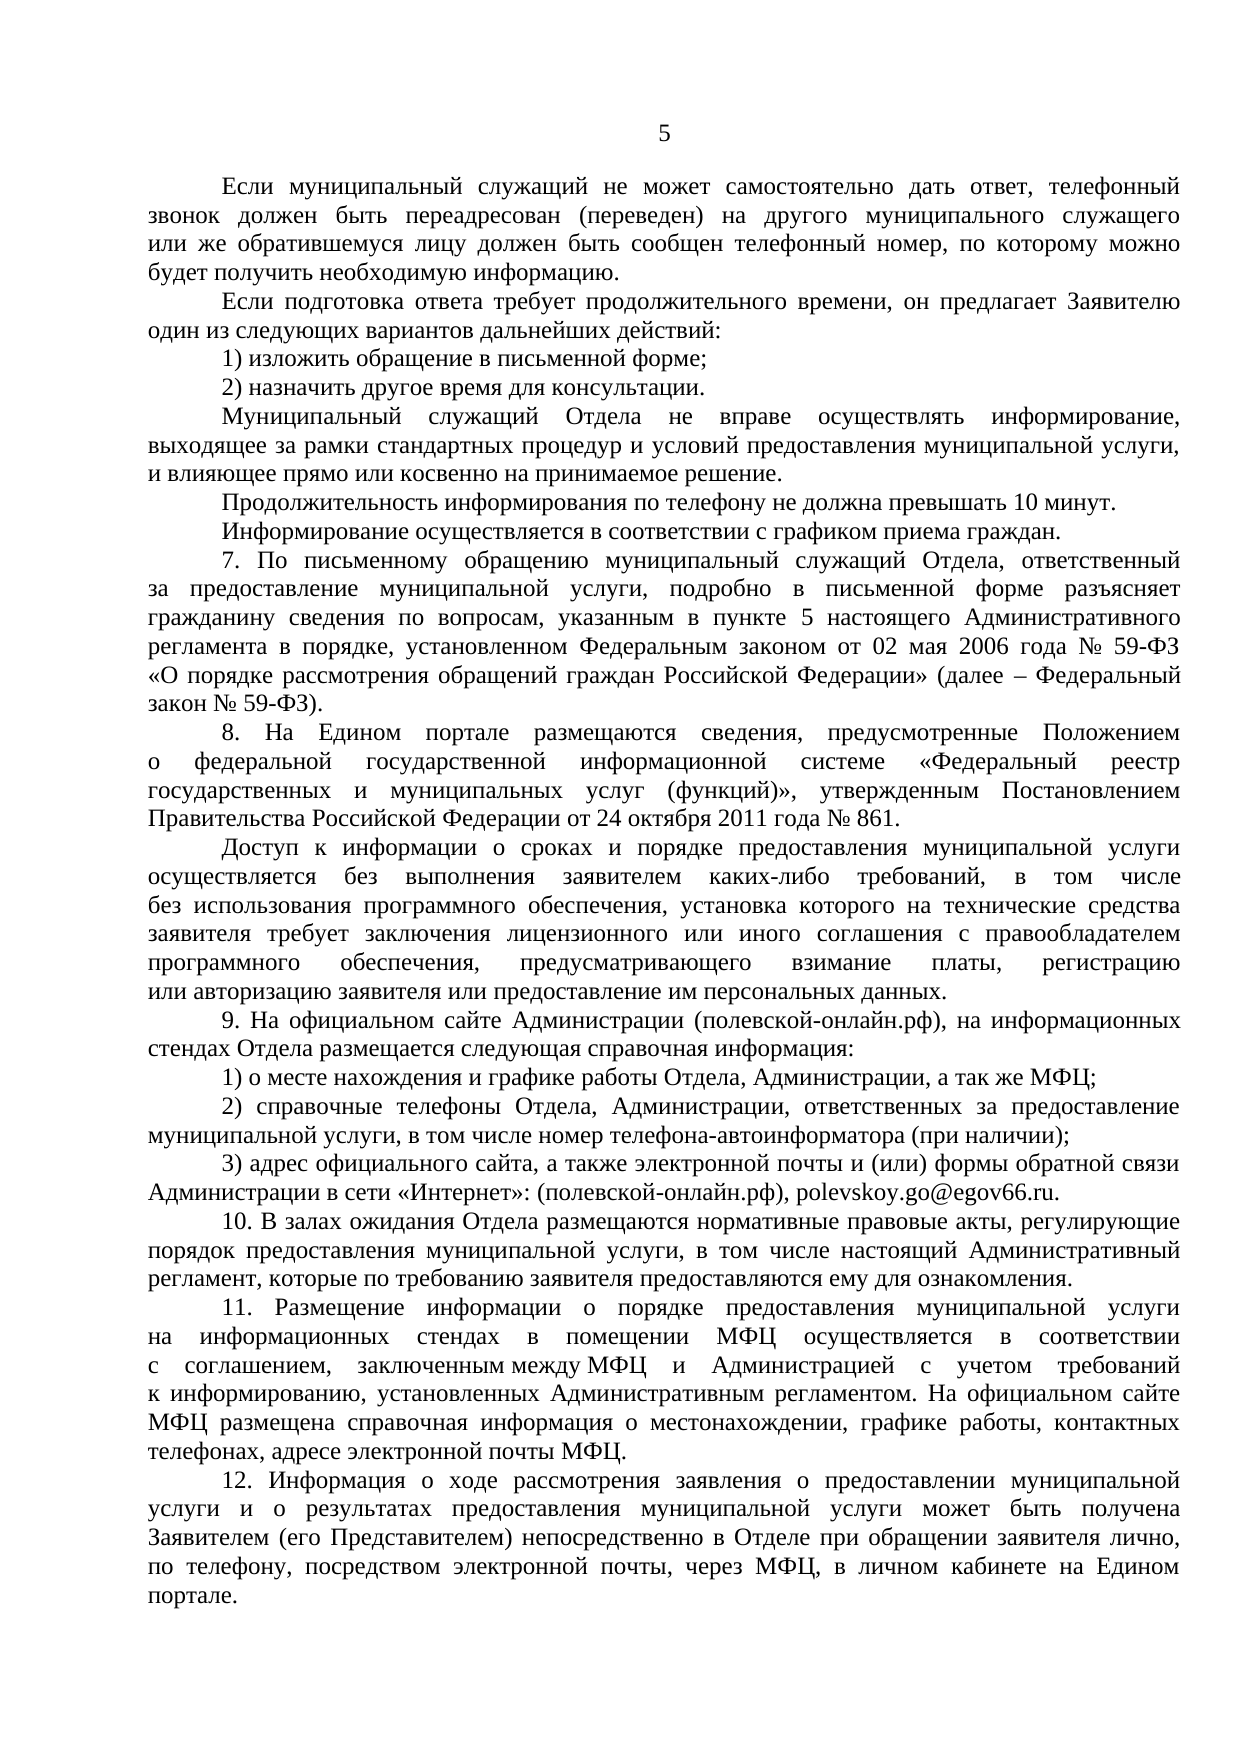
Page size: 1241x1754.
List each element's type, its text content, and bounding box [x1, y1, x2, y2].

text Если подготовка ответа требует продолжительного времени, он предлагает Заявителю один из следующих вариантов дальнейших действий: [148, 286, 1181, 343]
text 1) изложить обращение в письменной форме; [148, 343, 1181, 372]
text Информирование осуществляется в соответствии с графиком приема граждан. [148, 516, 1181, 545]
list 11. Размещение информации о порядке предоставления муниципальной услуги на информационных стендах в помещении МФЦ осуществляется в соответствии с соглашением, заключенным между МФЦ и Администрацией с учетом требований к информированию, установленных Административным регламентом. На официальном сайте МФЦ размещена справочная информация о местонахождении, графике работы, контактных телефонах, адресе электронной почты МФЦ. [148, 1292, 1181, 1465]
text 2) справочные телефоны Отдела, Администрации, ответственных за предоставление муниципальной услуги, в том числе номер телефона-автоинформатора (при наличии); [148, 1091, 1181, 1148]
text Муниципальный служащий Отдела не вправе осуществлять информирование, выходящее за рамки стандартных процедур и условий предоставления муниципальной услуги, и влияющее прямо или косвенно на принимаемое решение. [148, 401, 1181, 487]
list 10. В залах ожидания Отдела размещаются нормативные правовые акты, регулирующие порядок предоставления муниципальной услуги, в том числе настоящий Административный регламент, которые по требованию заявителя предоставляются ему для ознакомления. [148, 1206, 1181, 1292]
text 2) назначить другое время для консультации. [148, 372, 1181, 401]
text Продолжительность информирования по телефону не должна превышать 10 минут. [148, 487, 1181, 516]
list 3) адрес официального сайта, а также электронной почты и (или) формы обратной связи Администрации в сети «Интернет»: (полевской-онлайн.рф), polevskoy.go@egov66.ru. [148, 1148, 1181, 1206]
text 1) о месте нахождения и графике работы Отдела, Администрации, а так же МФЦ; [148, 1062, 1181, 1091]
text Если муниципальный служащий не может самостоятельно дать ответ, телефонный звонок должен быть переадресован (переведен) на другого муниципального служащего или же обратившемуся лицу должен быть сообщен телефонный номер, по которому можно будет получить необходимую информацию. [148, 171, 1181, 286]
text Доступ к информации о сроках и порядке предоставления муниципальной услуги осуществляется без выполнения заявителем каких-либо требований, в том числе без использования программного обеспечения, установка которого на технические средства заявителя требует заключения лицензионного или иного соглашения с правообладателем программного обеспечения, предусматривающего взимание платы, регистрацию или авторизацию заявителя или предоставление им персональных данных. [148, 832, 1181, 1005]
subtitle 7. По письменному обращению муниципальный служащий Отдела, ответственный за предоставление муниципальной услуги, подробно в письменной форме разъясняет гражданину сведения по вопросам, указанным в пункте 5 настоящего Административного регламента в порядке, установленном Федеральным законом от 02 мая 2006 года № 59-ФЗ «О порядке рассмотрения обращений граждан Российской Федерации» (далее ‒ Федеральный закон № 59-ФЗ). [148, 545, 1181, 717]
list 12. Информация о ходе рассмотрения заявления о предоставлении муниципальной услуги и о результатах предоставления муниципальной услуги может быть получена Заявителем (его Представителем) непосредственно в Отделе при обращении заявителя лично, по телефону, посредством электронной почты, через МФЦ, в личном кабинете на Едином портале. [148, 1465, 1181, 1608]
text 8. На Едином портале размещаются сведения, предусмотренные Положением о федеральной государственной информационной системе «Федеральный реестр государственных и муниципальных услуг (функций)», утвержденным Постановлением Правительства Российской Федерации от 24 октября 2011 года № 861. [148, 717, 1181, 832]
text 9. На официальном сайте Администрации (полевской-онлайн.рф), на информационных стендах Отдела размещается следующая справочная информация: [148, 1005, 1181, 1062]
